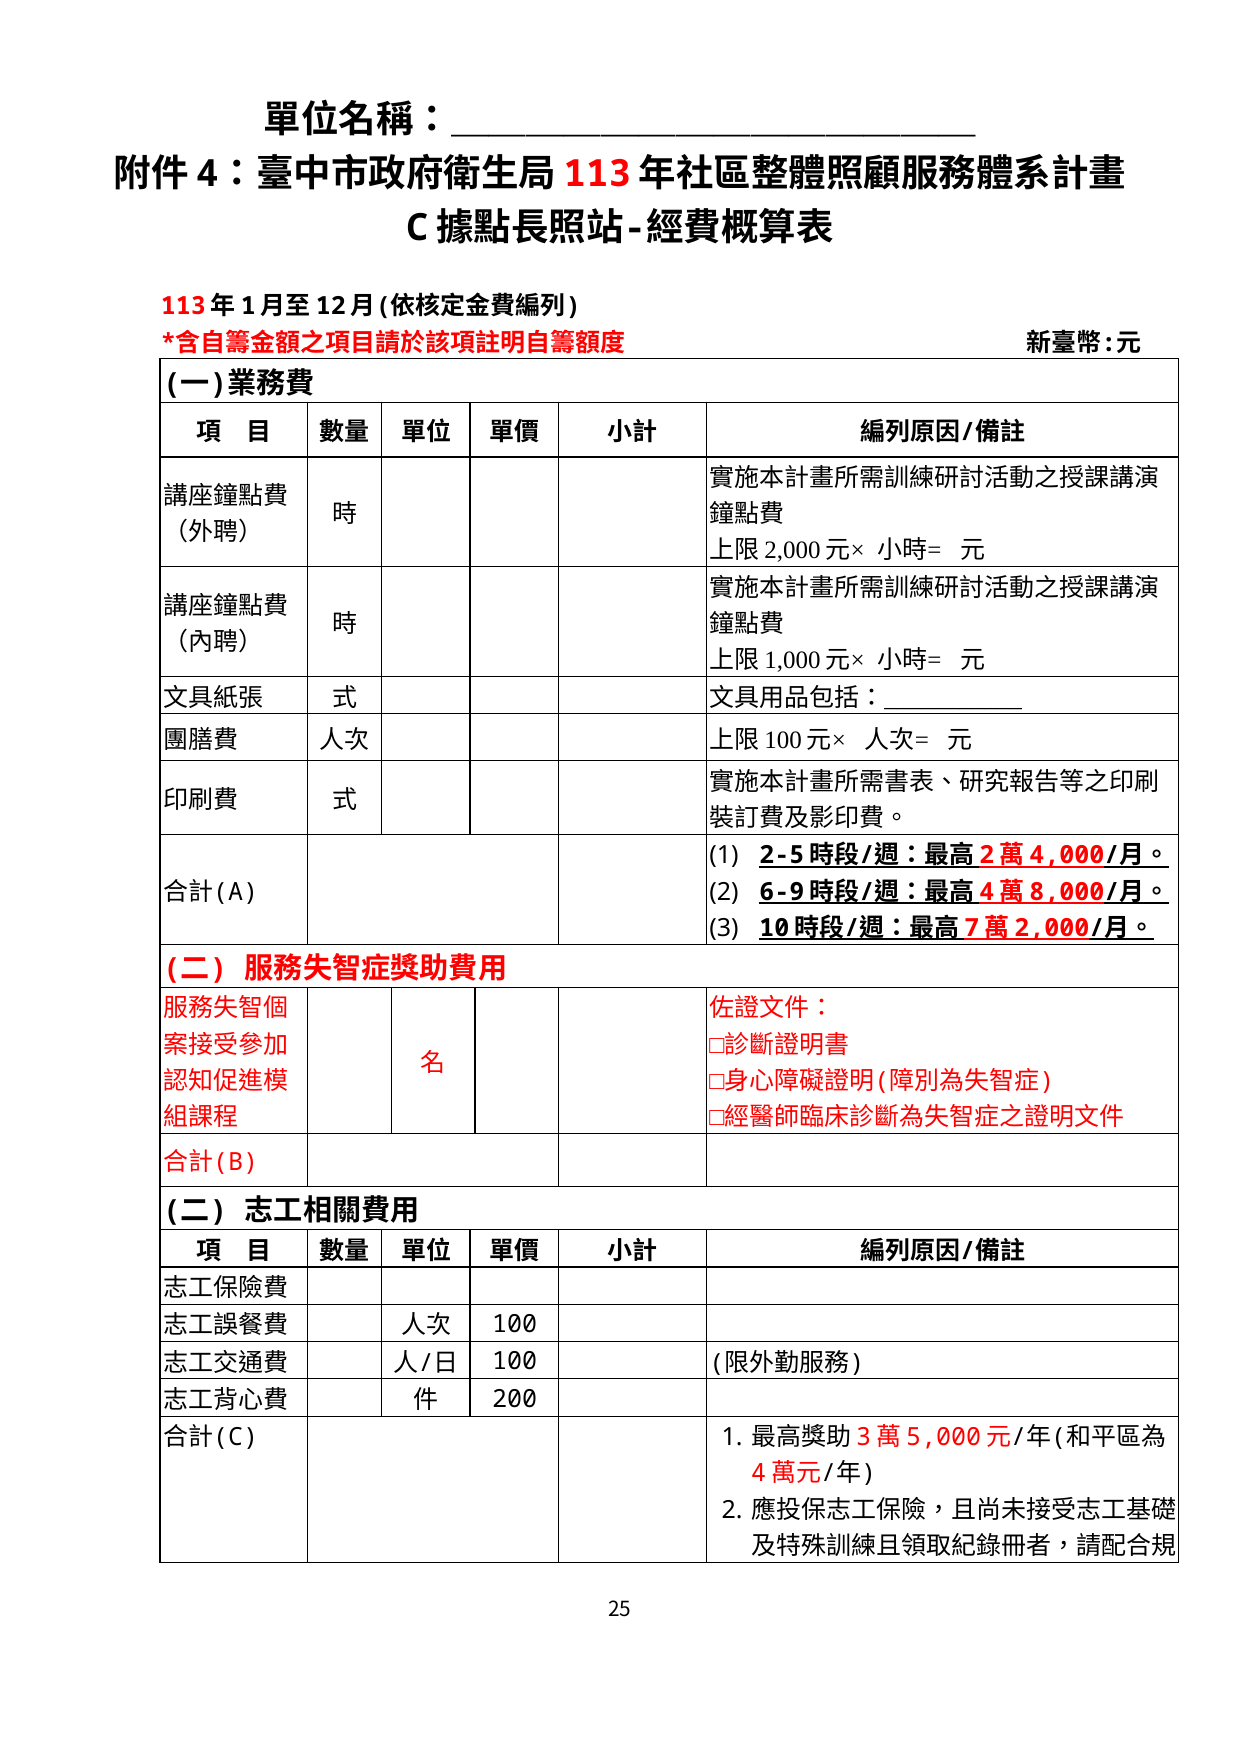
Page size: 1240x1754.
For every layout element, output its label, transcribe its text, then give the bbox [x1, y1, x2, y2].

table_cell [707, 1134, 1178, 1186]
table_cell [308, 835, 558, 943]
table_cell [707, 1379, 1178, 1416]
table_cell [308, 1134, 558, 1186]
table_cell 佐證文件： □診斷證明書 □身心障礙證明(障別為失智症) □經醫師臨床診斷為失智症之證明文件 [707, 988, 1178, 1133]
table_cell [559, 988, 706, 1133]
table_cell [559, 1417, 706, 1562]
table_cell 數量 [308, 403, 381, 456]
table_cell 實施本計畫所需書表、研究報告等之印刷裝訂費及影印費。 [707, 761, 1178, 834]
table_cell 團膳費 [161, 714, 307, 760]
table_cell 印刷費 [161, 761, 307, 834]
table_cell [308, 1417, 558, 1562]
table_cell [308, 1268, 381, 1304]
table_cell 單位 [382, 403, 469, 456]
table_cell [308, 1305, 381, 1341]
table_cell [382, 714, 469, 760]
text 113年1月至12月(依核定金費編列) [98, 286, 1141, 322]
table_cell [559, 714, 706, 760]
table_cell 合計(C) [161, 1417, 307, 1562]
table_cell 單價 [471, 403, 558, 456]
table_cell 人次 [382, 1305, 469, 1341]
table_cell 志工保險費 [161, 1268, 307, 1304]
table_cell [471, 458, 558, 566]
table_cell 服務失智個案接受參加認知促進模組課程 [161, 988, 307, 1133]
table_cell [707, 1268, 1178, 1304]
table_cell [382, 761, 469, 834]
table_cell [559, 761, 706, 834]
table_cell 編列原因/備註 [707, 403, 1178, 456]
table_cell 數量 [308, 1230, 381, 1266]
table_cell [382, 567, 469, 676]
table_cell 單位 [382, 1230, 469, 1266]
table_cell [471, 677, 558, 713]
table_cell 志工誤餐費 [161, 1305, 307, 1341]
table_cell [471, 761, 558, 834]
table_cell 小計 [559, 403, 706, 456]
table_cell [308, 988, 391, 1133]
table_cell 合計(B) [161, 1134, 307, 1186]
table_cell [382, 1268, 469, 1304]
table_cell [471, 1268, 558, 1304]
table_cell 講座鐘點費（外聘） [161, 458, 307, 566]
table_header (一)業務費 [161, 359, 1178, 402]
table_cell [559, 1379, 706, 1416]
table_cell 小計 [559, 1230, 706, 1266]
table_cell 志工交通費 [161, 1342, 307, 1378]
text 附件4：臺中市政府衛生局113年社區整體照顧服務體系計畫 [98, 143, 1141, 197]
table_cell [382, 458, 469, 566]
table_cell (二) 志工相關費用 [161, 1187, 1178, 1229]
table_cell 文具用品包括：___________ [707, 677, 1178, 713]
table_cell 人次 [308, 714, 381, 760]
table_cell [559, 567, 706, 676]
table_cell [308, 1342, 381, 1378]
text *含自籌金額之項目請於該項註明自籌額度 新臺幣:元 [98, 322, 1141, 358]
table_cell (限外勤服務) [707, 1342, 1178, 1378]
table_cell [471, 567, 558, 676]
table_cell 實施本計畫所需訓練研討活動之授課講演鐘點費 上限2,000元× 小時= 元 [707, 458, 1178, 566]
table_cell 最高獎助3萬5,000元/年(和平區為4萬元/年) 應投保志工保險，且尚未接受志工基礎及特殊訓練且領取紀錄冊者，請配合規 [707, 1417, 1178, 1562]
table_cell 上限100元× 人次= 元 [707, 714, 1178, 760]
table_cell 名 [392, 988, 474, 1133]
table_cell 時 [308, 567, 381, 676]
table_cell 合計(A) [161, 835, 307, 943]
table_cell 式 [308, 677, 381, 713]
text 單位名稱：＿＿＿＿＿＿＿＿＿＿＿＿＿＿ [98, 88, 1141, 143]
table_cell [559, 458, 706, 566]
table_cell [559, 1305, 706, 1341]
table_cell 講座鐘點費（內聘） [161, 567, 307, 676]
table_cell (二) 服務失智症獎助費用 [161, 945, 1178, 987]
table_cell 志工背心費 [161, 1379, 307, 1416]
table_cell 項 目 [161, 403, 307, 456]
table_cell 2-5時段/週：最高2萬4,000/月。 6-9時段/週：最高4萬8,000/月。 10時段/週：最高7萬2,000/月。 [707, 835, 1178, 943]
table_cell 項 目 [161, 1230, 307, 1266]
table_cell 件 [382, 1379, 469, 1416]
table_cell 式 [308, 761, 381, 834]
table_cell 時 [308, 458, 381, 566]
table_cell 人/日 [382, 1342, 469, 1378]
table_cell 實施本計畫所需訓練研討活動之授課講演鐘點費 上限1,000元× 小時= 元 [707, 567, 1178, 676]
table_cell 單價 [471, 1230, 558, 1266]
table_cell 200 [471, 1379, 558, 1416]
table_cell [559, 1134, 706, 1186]
table_cell [559, 1268, 706, 1304]
table_cell 100 [471, 1342, 558, 1378]
table_cell [308, 1379, 381, 1416]
table_cell [476, 988, 558, 1133]
table_cell 編列原因/備註 [707, 1230, 1178, 1266]
table_cell 文具紙張 [161, 677, 307, 713]
table_cell [559, 835, 706, 943]
table_cell 100 [471, 1305, 558, 1341]
table_cell [707, 1305, 1178, 1341]
table_cell [559, 677, 706, 713]
table_cell [559, 1342, 706, 1378]
text C據點長照站-經費概算表 [98, 197, 1141, 252]
table_cell [471, 714, 558, 760]
table_cell [382, 677, 469, 713]
